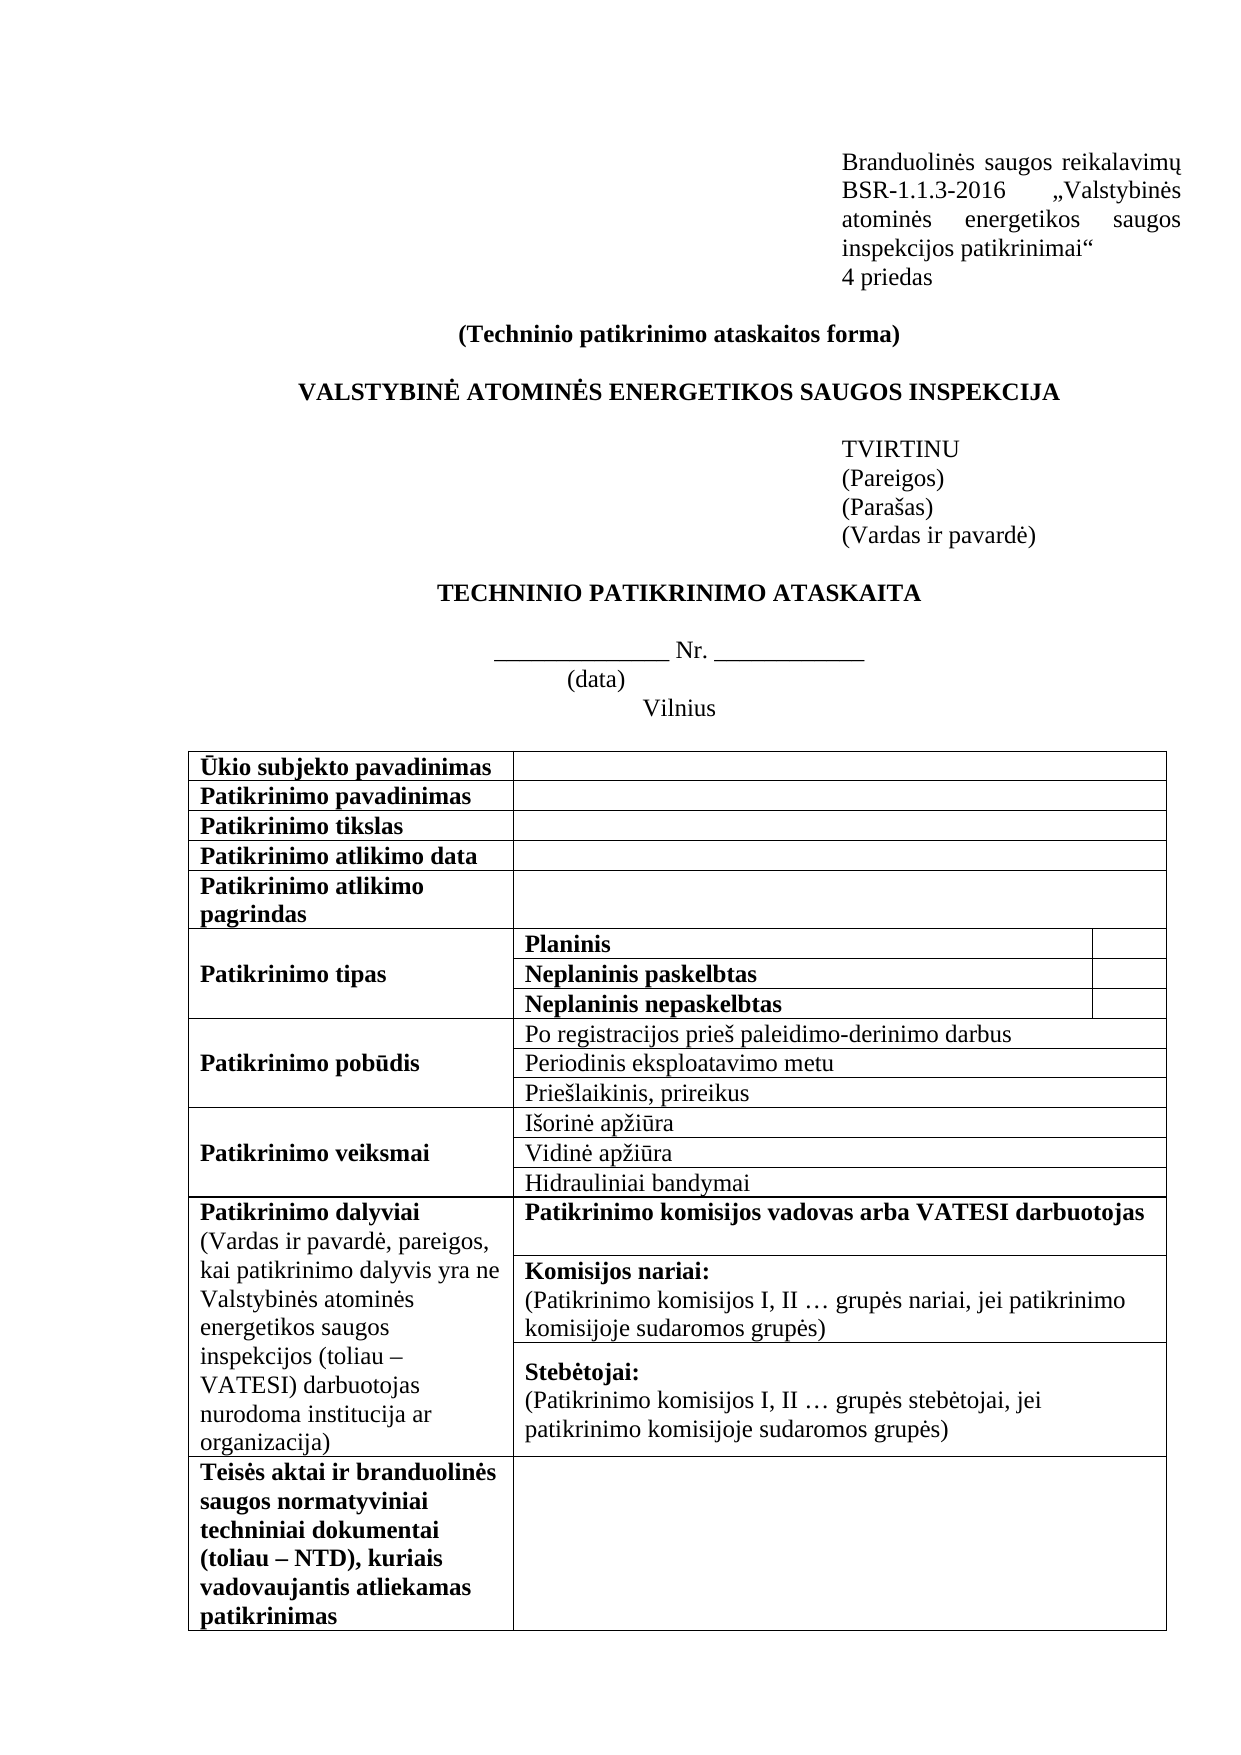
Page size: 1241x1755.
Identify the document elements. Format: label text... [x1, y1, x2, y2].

text ______________ Nr. ____________ [177, 636, 1181, 664]
table_cell Patikrinimo pobūdis [189, 1019, 513, 1107]
text (Vardas ir pavardė) [842, 521, 1181, 549]
table_cell [514, 871, 1166, 928]
text TECHNINIO PATIKRINIMO ATASKAITA [177, 578, 1181, 607]
table_cell Išorinė apžiūra [514, 1108, 1166, 1137]
table_cell Stebėtojai: (Patikrinimo komisijos I, II … grupės stebėtojai, jei patikrinimo komisijoje sudaromos grupės) [514, 1343, 1166, 1456]
text (Techninio patikrinimo ataskaitos forma) [177, 319, 1181, 348]
table_cell Patikrinimo atlikimo data [189, 841, 513, 870]
table_cell Neplaninis nepaskelbtas [514, 989, 1092, 1018]
table_cell Patikrinimo veiksmai [189, 1108, 513, 1196]
table_cell Po registracijos prieš paleidimo-derinimo darbus [514, 1019, 1166, 1047]
text (data) [177, 664, 1181, 693]
table_cell [514, 841, 1166, 870]
text (Parašas) [842, 492, 1181, 521]
table_cell Teisės aktai ir branduolinės saugos normatyviniai techniniai dokumentai (toliau – NTD), kuriais vadovaujantis atliekamas patikrinimas [189, 1457, 513, 1630]
table_cell Patikrinimo tikslas [189, 811, 513, 840]
table_cell [514, 1457, 1166, 1630]
text Vilnius [177, 693, 1181, 722]
table_cell Patikrinimo atlikimo pagrindas [189, 871, 513, 928]
table_cell Patikrinimo dalyviai (Vardas ir pavardė, pareigos, kai patikrinimo dalyvis yra ne Valstybinės atominės energetikos saugos inspekcijos (toliau – VATESI) darbuotojas nurodoma institucija ar organizacija) [189, 1198, 513, 1456]
table_cell Patikrinimo tipas [189, 929, 513, 1018]
table_header [514, 752, 1166, 780]
table_cell Patikrinimo pavadinimas [189, 781, 513, 810]
table_cell Hidrauliniai bandymai [514, 1168, 1166, 1196]
table_cell [514, 781, 1166, 810]
table_cell Patikrinimo komisijos vadovas arba VATESI darbuotojas [514, 1198, 1166, 1255]
table_cell Periodinis eksploatavimo metu [514, 1049, 1166, 1077]
text Branduolinės saugos reikalavimų BSR-1.1.3-2016 „Valstybinės atominės energetikos saugos inspekcijos patikrinimai“ [842, 147, 1181, 262]
text (Pareigos) [842, 463, 1181, 492]
table_cell Priešlaikinis, prireikus [514, 1078, 1166, 1107]
text VALSTYBINĖ ATOMINĖS ENERGETIKOS SAUGOS INSPEKCIJA [177, 377, 1181, 406]
table_cell [1093, 989, 1166, 1018]
table_cell [514, 811, 1166, 840]
text 4 priedas [842, 262, 1181, 291]
table_cell Neplaninis paskelbtas [514, 959, 1092, 988]
text TVIRTINU [842, 434, 1181, 463]
table_cell Planinis [514, 929, 1092, 958]
table_cell Komisijos nariai: (Patikrinimo komisijos I, II … grupės nariai, jei patikrinimo komisijoje sudaromos grupės) [514, 1256, 1166, 1342]
table_cell Vidinė apžiūra [514, 1138, 1166, 1167]
table_header Ūkio subjekto pavadinimas [189, 752, 513, 780]
table_cell [1093, 929, 1166, 958]
table_cell [1093, 959, 1166, 988]
